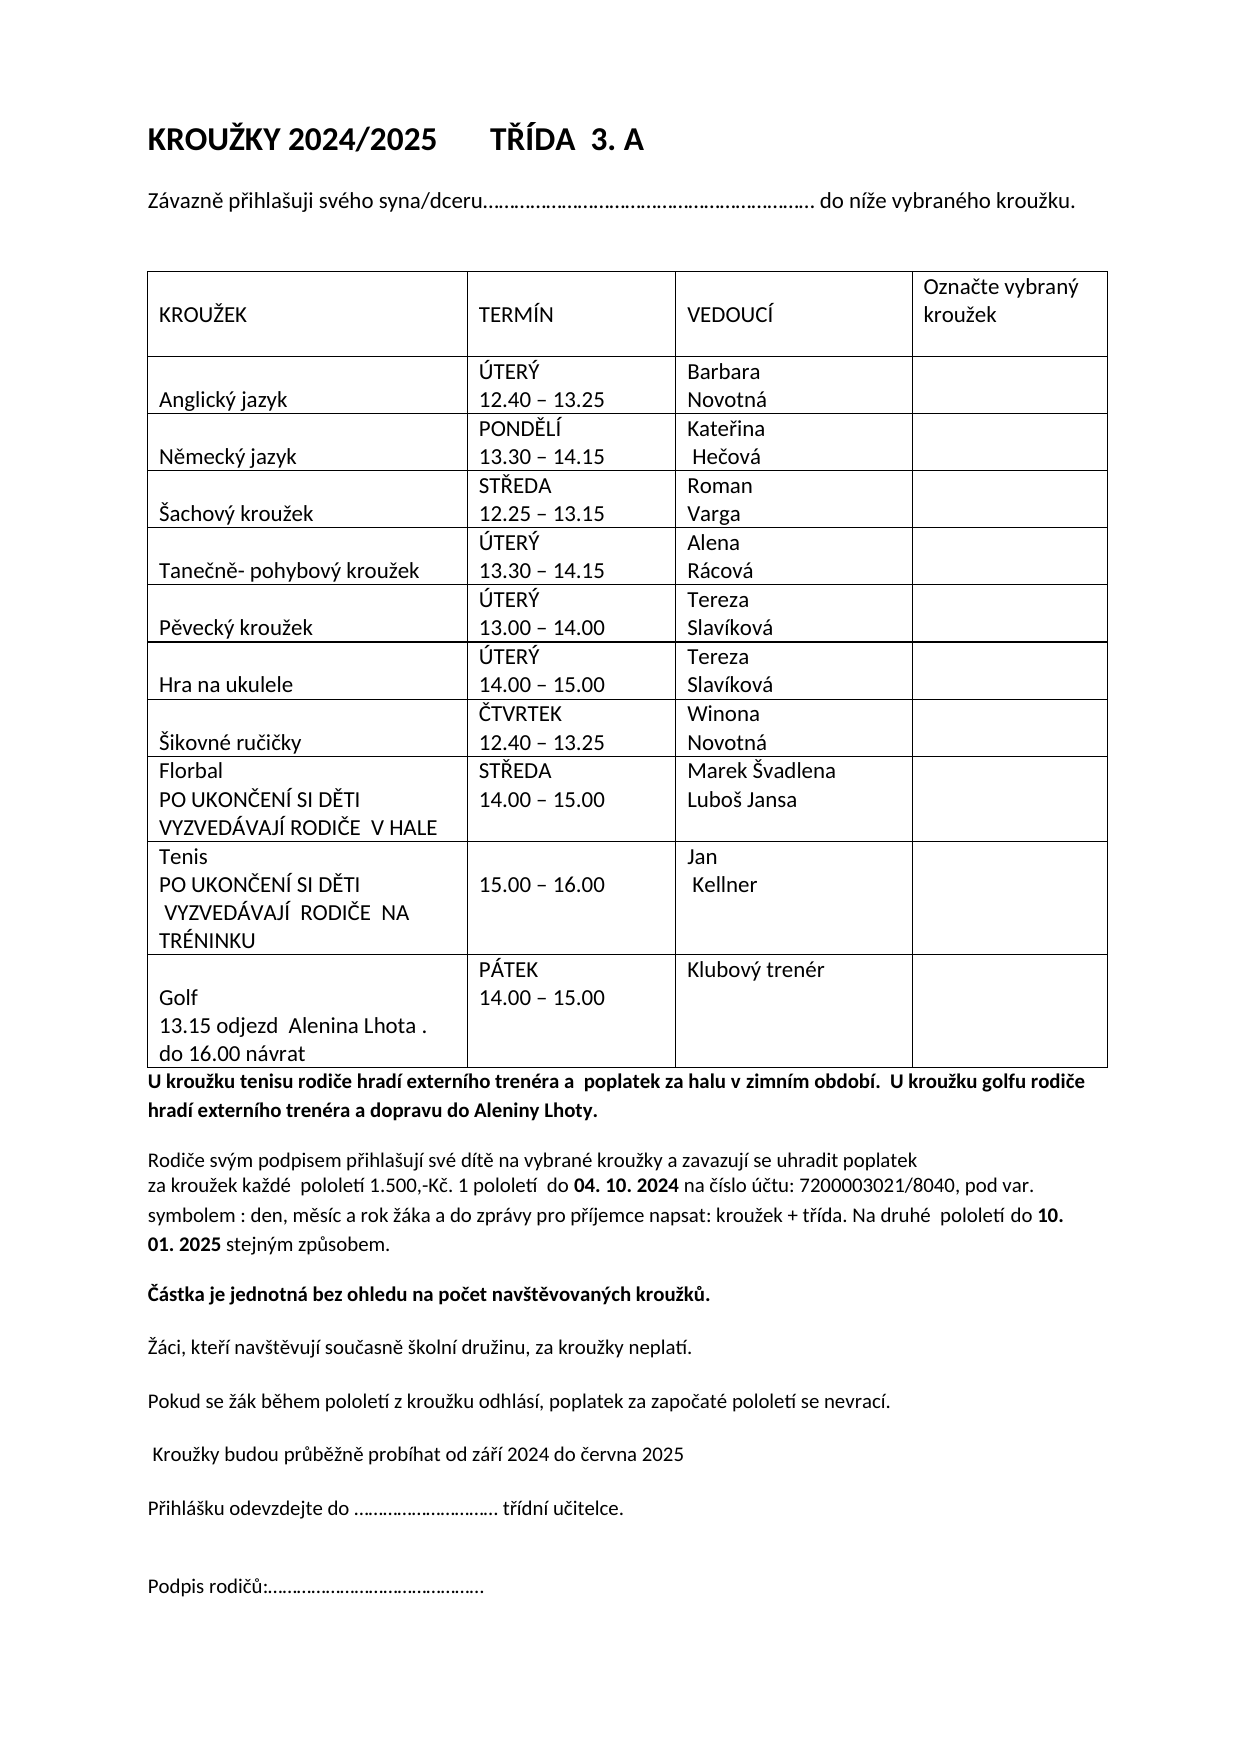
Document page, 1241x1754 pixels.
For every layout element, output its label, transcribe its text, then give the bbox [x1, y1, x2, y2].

table_cell Winona Novotná [676, 700, 912, 756]
table_cell Jan Kellner [676, 842, 912, 954]
text KROUŽKY 2024/2025 TŘÍDA 3. A [148, 118, 1093, 159]
table_cell [913, 357, 1107, 413]
table_cell [913, 700, 1107, 756]
text Žáci, kteří navštěvují současně školní družinu, za kroužky neplatí. [148, 1334, 1093, 1360]
table_cell PÁTEK 14.00 – 15.00 [468, 955, 675, 1067]
table_cell Florbal PO UKONČENÍ SI DĚTI VYZVEDÁVAJÍ RODIČE V HALE [148, 757, 467, 841]
table_cell Kateřina Hečová [676, 414, 912, 470]
text Přihlášku odevzdejte do ………………………… třídní učitelce. [148, 1495, 1093, 1520]
table_cell Tereza Slavíková [676, 585, 912, 641]
table_cell Golf 13.15 odjezd Alenina Lhota . do 16.00 návrat [148, 955, 467, 1067]
table_cell Tereza Slavíková [676, 643, 912, 698]
table_cell STŘEDA 14.00 – 15.00 [468, 757, 675, 841]
text za kroužek každé pololetí 1.500,-Kč. 1 pololetí do 04. 10. 2024 na číslo účtu: 7200003021/8040, pod var. symbolem : den, měsíc a rok žáka a do zprávy pro příjemce napsat: kroužek + třída. Na druhé pololetí do 10. 01. 2025 stejným způsobem. [148, 1173, 1093, 1256]
table_cell Německý jazyk [148, 414, 467, 470]
table_cell ÚTERÝ 14.00 – 15.00 [468, 643, 675, 698]
table_cell Šikovné ručičky [148, 700, 467, 756]
table_cell [913, 414, 1107, 470]
table_cell Barbara Novotná [676, 357, 912, 413]
table_cell ÚTERÝ 13.00 – 14.00 [468, 585, 675, 641]
table_cell [913, 955, 1107, 1067]
table_cell PONDĚLÍ 13.30 – 14.15 [468, 414, 675, 470]
table_cell [913, 757, 1107, 841]
table_header Označte vybraný kroužek [913, 272, 1107, 356]
table_cell ČTVRTEK 12.40 – 13.25 [468, 700, 675, 756]
table_cell Hra na ukulele [148, 643, 467, 698]
table_cell Alena Rácová [676, 528, 912, 584]
table_cell Klubový trenér [676, 955, 912, 1067]
table_cell 15.00 – 16.00 [468, 842, 675, 954]
table_cell Tanečně- pohybový kroužek [148, 528, 467, 584]
table_cell Pěvecký kroužek [148, 585, 467, 641]
table_cell [913, 471, 1107, 527]
table_header TERMÍN [468, 272, 675, 356]
table_cell Marek Švadlena Luboš Jansa [676, 757, 912, 841]
text Pokud se žák během pololetí z kroužku odhlásí, poplatek za započaté pololetí se nevrací. [148, 1388, 1093, 1413]
table_cell [913, 643, 1107, 698]
text Částka je jednotná bez ohledu na počet navštěvovaných kroužků. [148, 1281, 1093, 1306]
table_cell Roman Varga [676, 471, 912, 527]
text Podpis rodičů:……………………………………… [148, 1573, 1093, 1598]
text U kroužku tenisu rodiče hradí externího trenéra a poplatek za halu v zimním období. U kroužku golfu rodiče hradí externího trenéra a dopravu do Aleniny Lhoty. [148, 1068, 1093, 1123]
table_cell Anglický jazyk [148, 357, 467, 413]
text Závazně přihlašuji svého syna/dceru……………………………………………………… do níže vybraného kroužku. [148, 186, 1093, 246]
table_cell [913, 842, 1107, 954]
text Rodiče svým podpisem přihlašují své dítě na vybrané kroužky a zavazují se uhradit poplatek [148, 1147, 1093, 1173]
table_cell STŘEDA 12.25 – 13.15 [468, 471, 675, 527]
table_cell ÚTERÝ 13.30 – 14.15 [468, 528, 675, 584]
table_cell Šachový kroužek [148, 471, 467, 527]
table_cell [913, 528, 1107, 584]
table_cell Tenis PO UKONČENÍ SI DĚTI VYZVEDÁVAJÍ RODIČE NA TRÉNINKU [148, 842, 467, 954]
text Kroužky budou průběžně probíhat od září 2024 do června 2025 [148, 1441, 1093, 1467]
table_cell ÚTERÝ 12.40 – 13.25 [468, 357, 675, 413]
table_cell [913, 585, 1107, 641]
table_header KROUŽEK [148, 272, 467, 356]
table_header VEDOUCÍ [676, 272, 912, 356]
